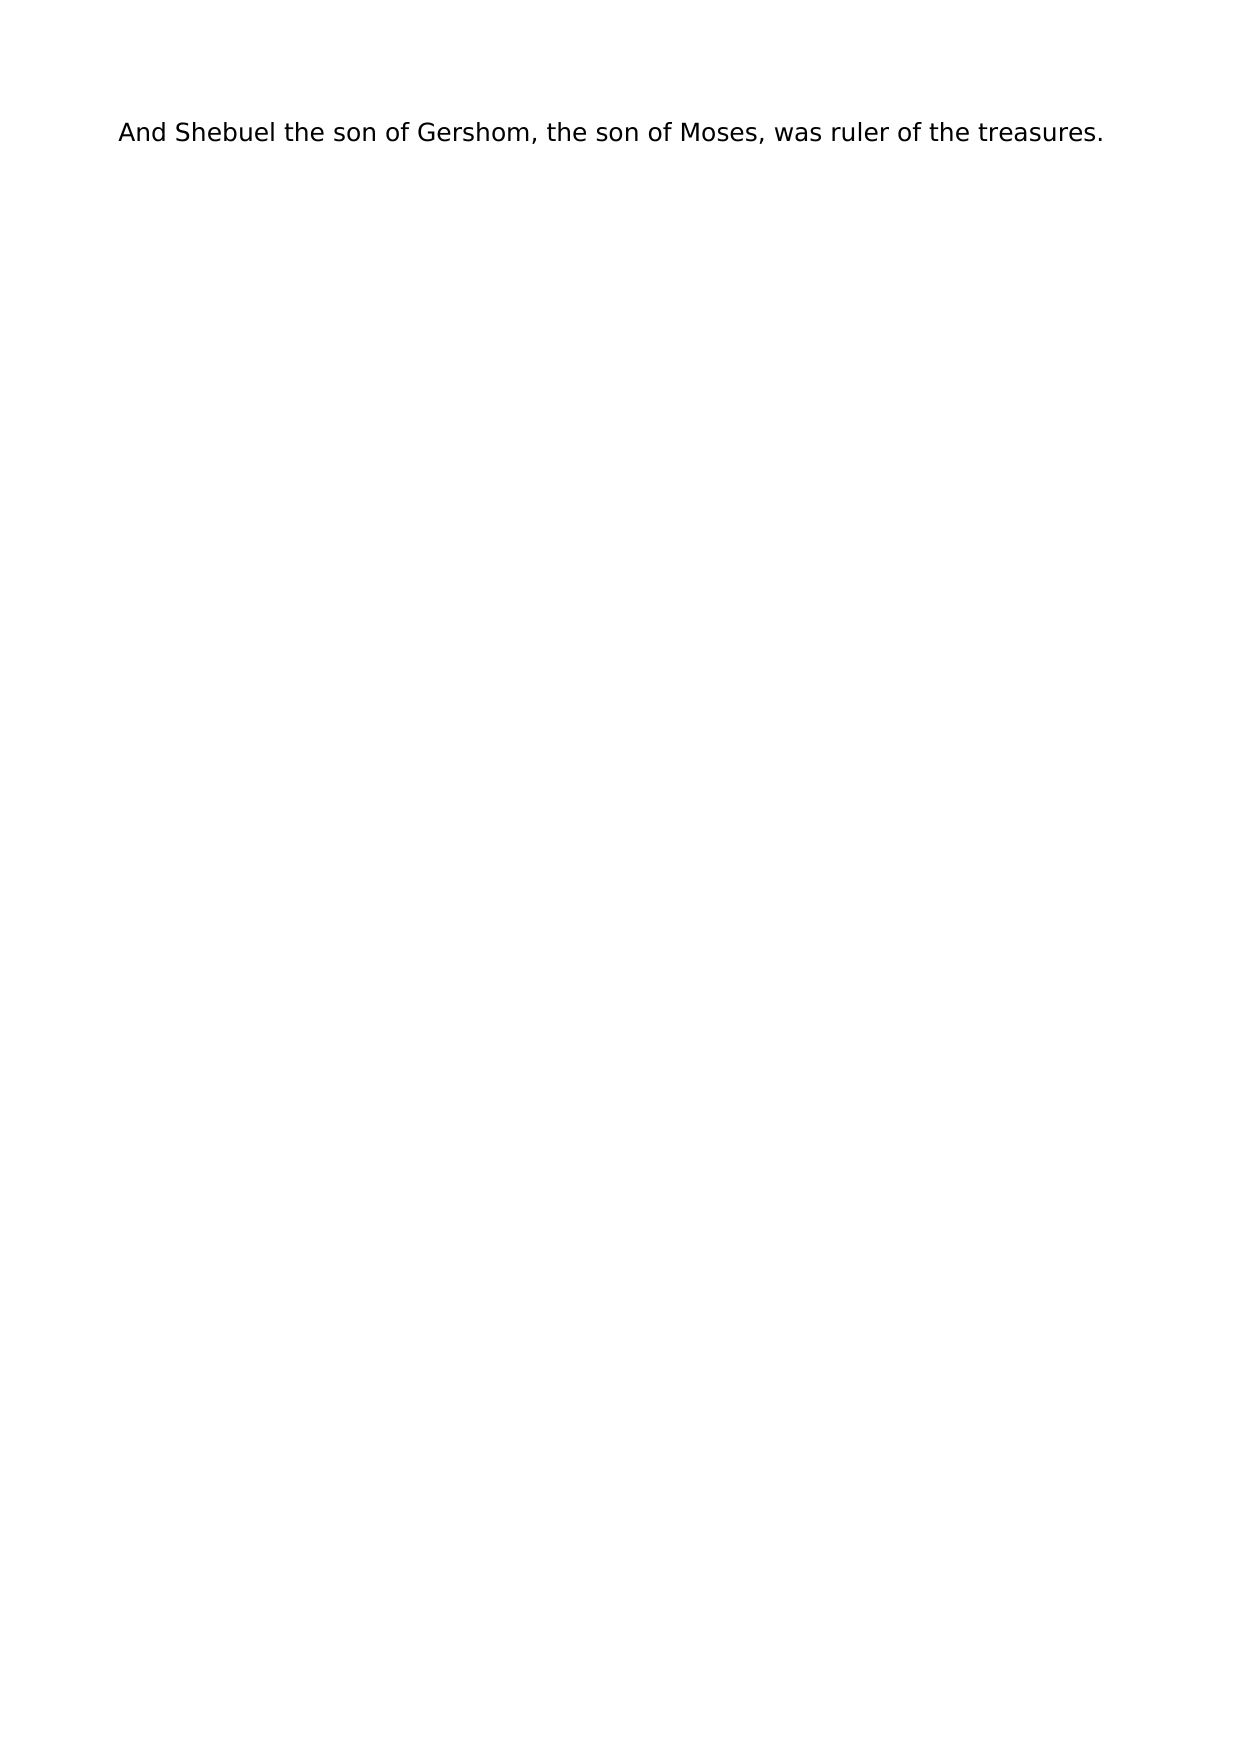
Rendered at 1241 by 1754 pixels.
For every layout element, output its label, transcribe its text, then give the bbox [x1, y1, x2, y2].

text And Shebuel the son of Gershom, the son of Moses, was ruler of the treasures. [118, 118, 1122, 147]
